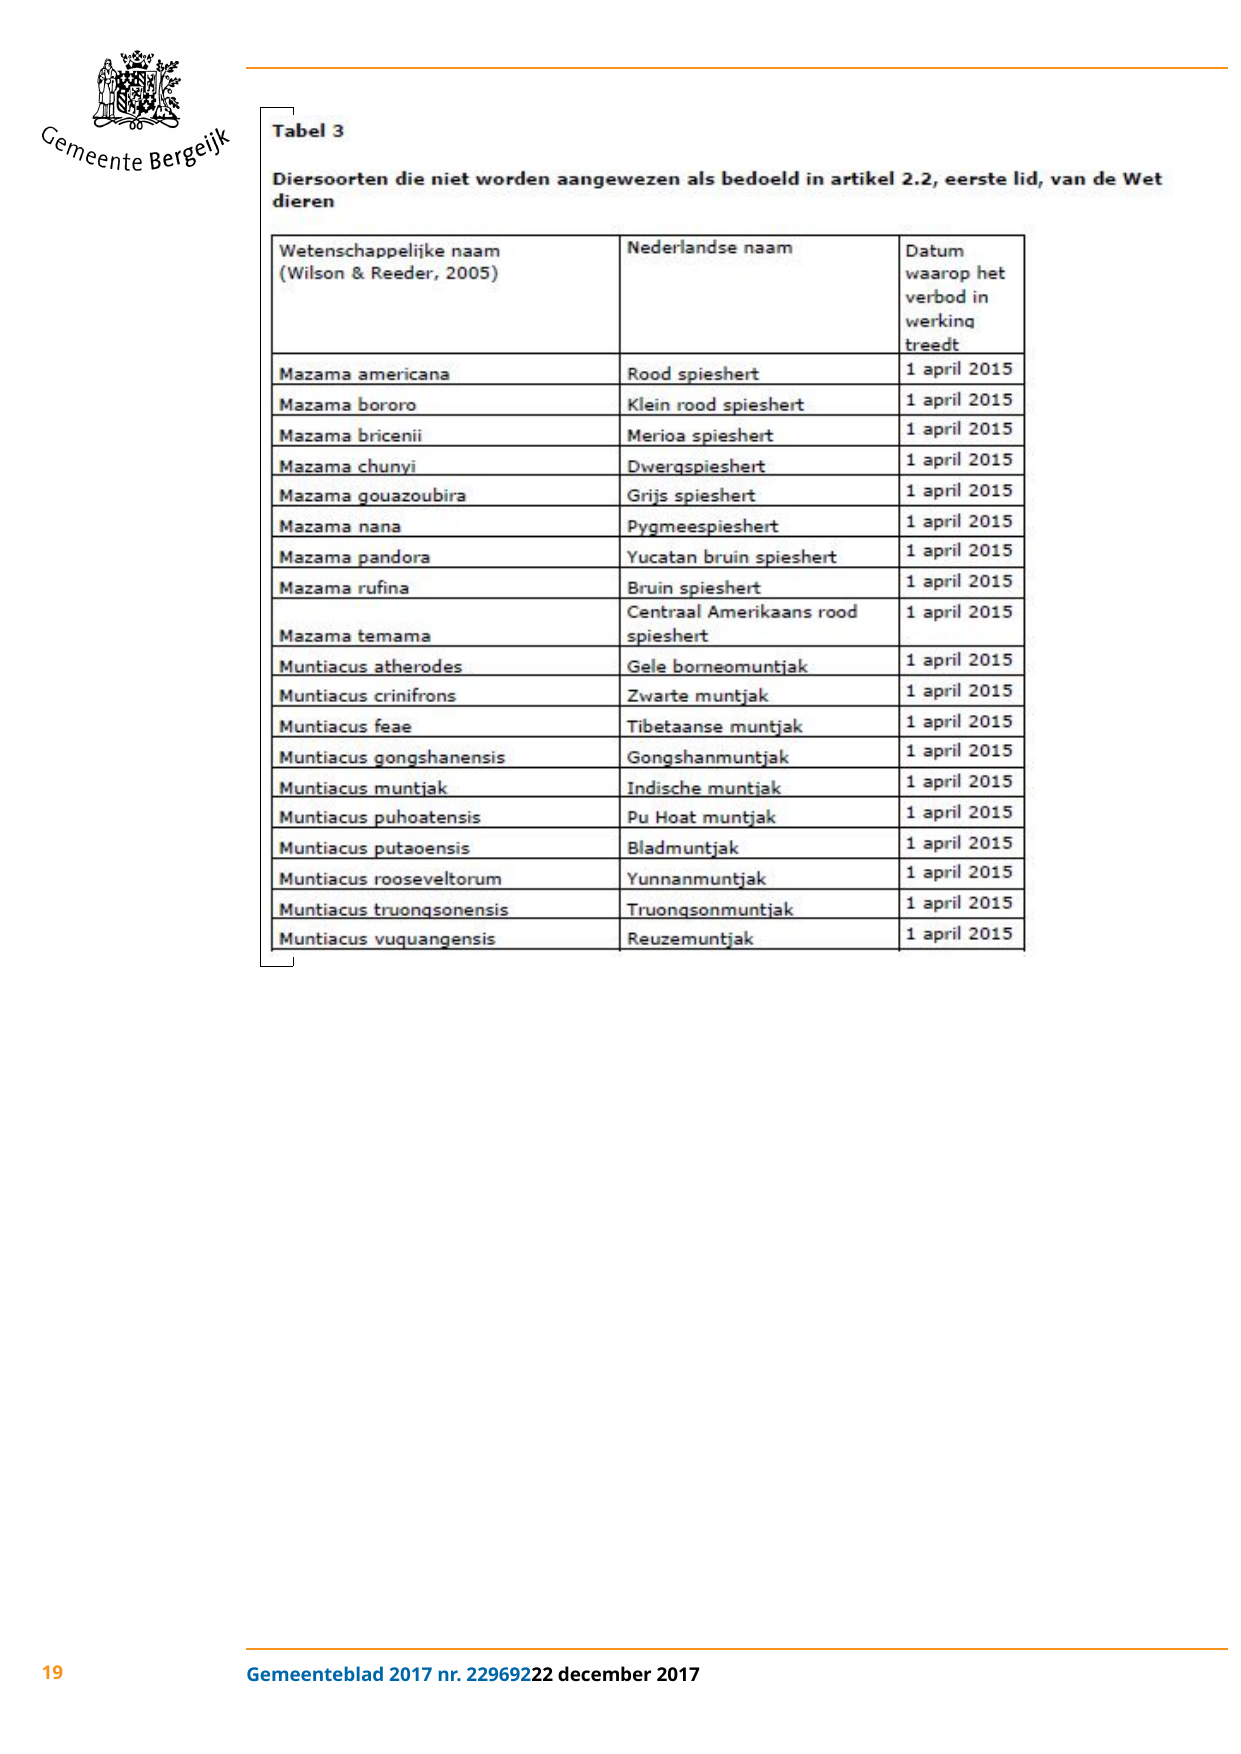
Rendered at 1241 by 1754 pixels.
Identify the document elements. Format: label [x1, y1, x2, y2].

picture [41, 47, 231, 172]
picture [268, 115, 1173, 957]
